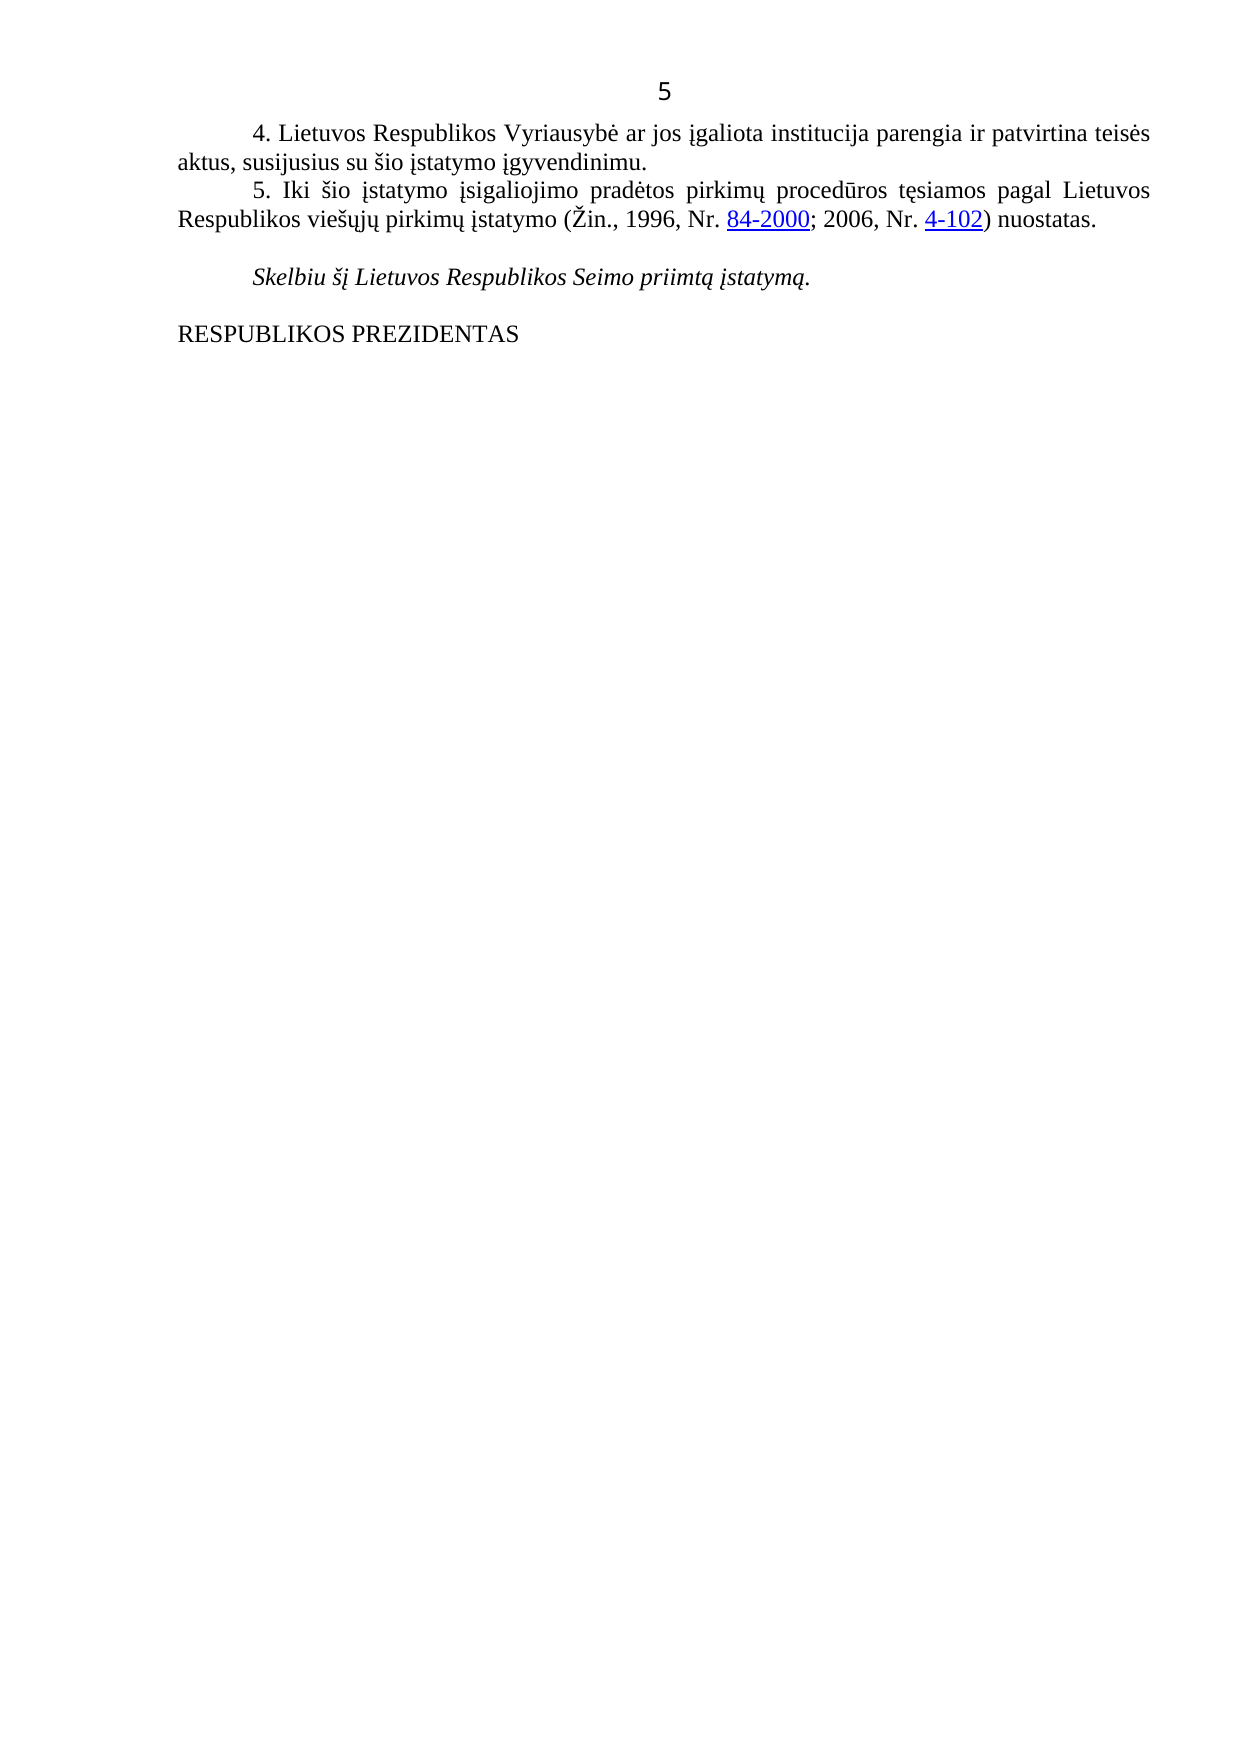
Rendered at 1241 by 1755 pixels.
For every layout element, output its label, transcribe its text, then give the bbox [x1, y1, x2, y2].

text 5. Iki šio įstatymo įsigaliojimo pradėtos pirkimų procedūros tęsiamos pagal Lietuvos Respublikos viešųjų pirkimų įstatymo (Žin., 1996, Nr. 84-2000; 2006, Nr. 4-102) nuostatas. [177, 176, 1152, 233]
text RESPUBLIKOS PREZIDENTAS [177, 319, 1152, 348]
text 4. Lietuvos Respublikos Vyriausybė ar jos įgaliota institucija parengia ir patvirtina teisės aktus, susijusius su šio įstatymo įgyvendinimu. [177, 118, 1152, 176]
text Skelbiu šį Lietuvos Respublikos Seimo priimtą įstatymą. [177, 262, 1152, 291]
